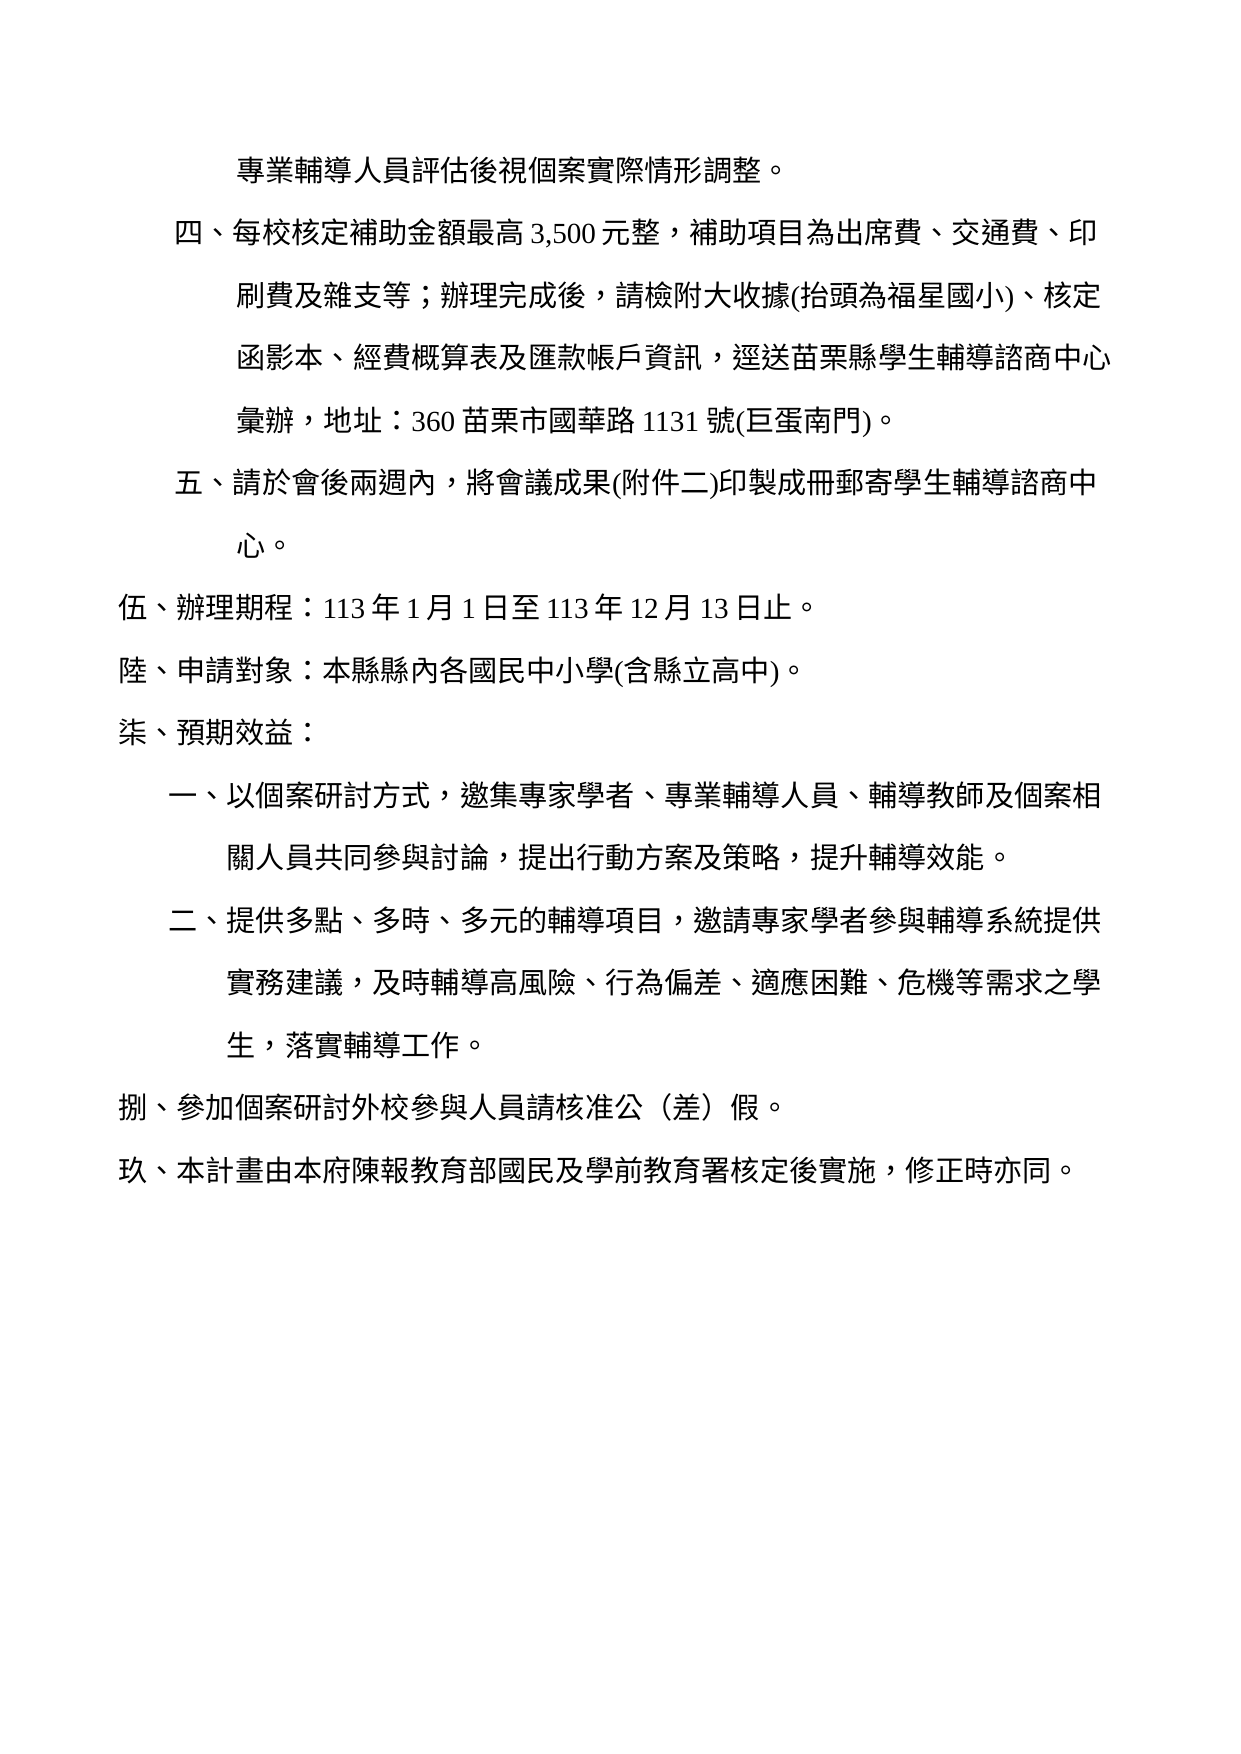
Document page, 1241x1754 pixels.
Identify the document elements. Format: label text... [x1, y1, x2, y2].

text 陸、申請對象：本縣縣內各國民中小學(含縣立高中)。 [118, 627, 1122, 689]
text 捌、參加個案研討外校參與人員請核准公（差）假。 [118, 1064, 1122, 1127]
text 一、以個案研討方式，邀集專家學者、專業輔導人員、輔導教師及個案相關人員共同參與討論，提出行動方案及策略，提升輔導效能。 [168, 752, 1122, 877]
text 伍、辦理期程：113年1月1日至113年12月13日止。 [118, 564, 1122, 627]
text 二、提供多點、多時、多元的輔導項目，邀請專家學者參與輔導系統提供實務建議，及時輔導高風險、行為偏差、適應困難、危機等需求之學生，落實輔導工作。 [168, 877, 1122, 1064]
text 玖、本計畫由本府陳報教育部國民及學前教育署核定後實施，修正時亦同。 [118, 1127, 1122, 1189]
text 柒、預期效益： [118, 689, 1122, 752]
text 五、請於會後兩週內，將會議成果(附件二)印製成冊郵寄學生輔導諮商中心。 [174, 439, 1122, 564]
text 專業輔導人員評估後視個案實際情形調整。 [174, 127, 1122, 189]
text 四、每校核定補助金額最高3,500元整，補助項目為出席費、交通費、印刷費及雜支等；辦理完成後，請檢附大收據(抬頭為福星國小)、核定函影本、經費概算表及匯款帳戶資訊，逕送苗栗縣學生輔導諮商中心彙辦，地址：360苗栗市國華路1131 號(巨蛋南門)。 [174, 189, 1122, 439]
